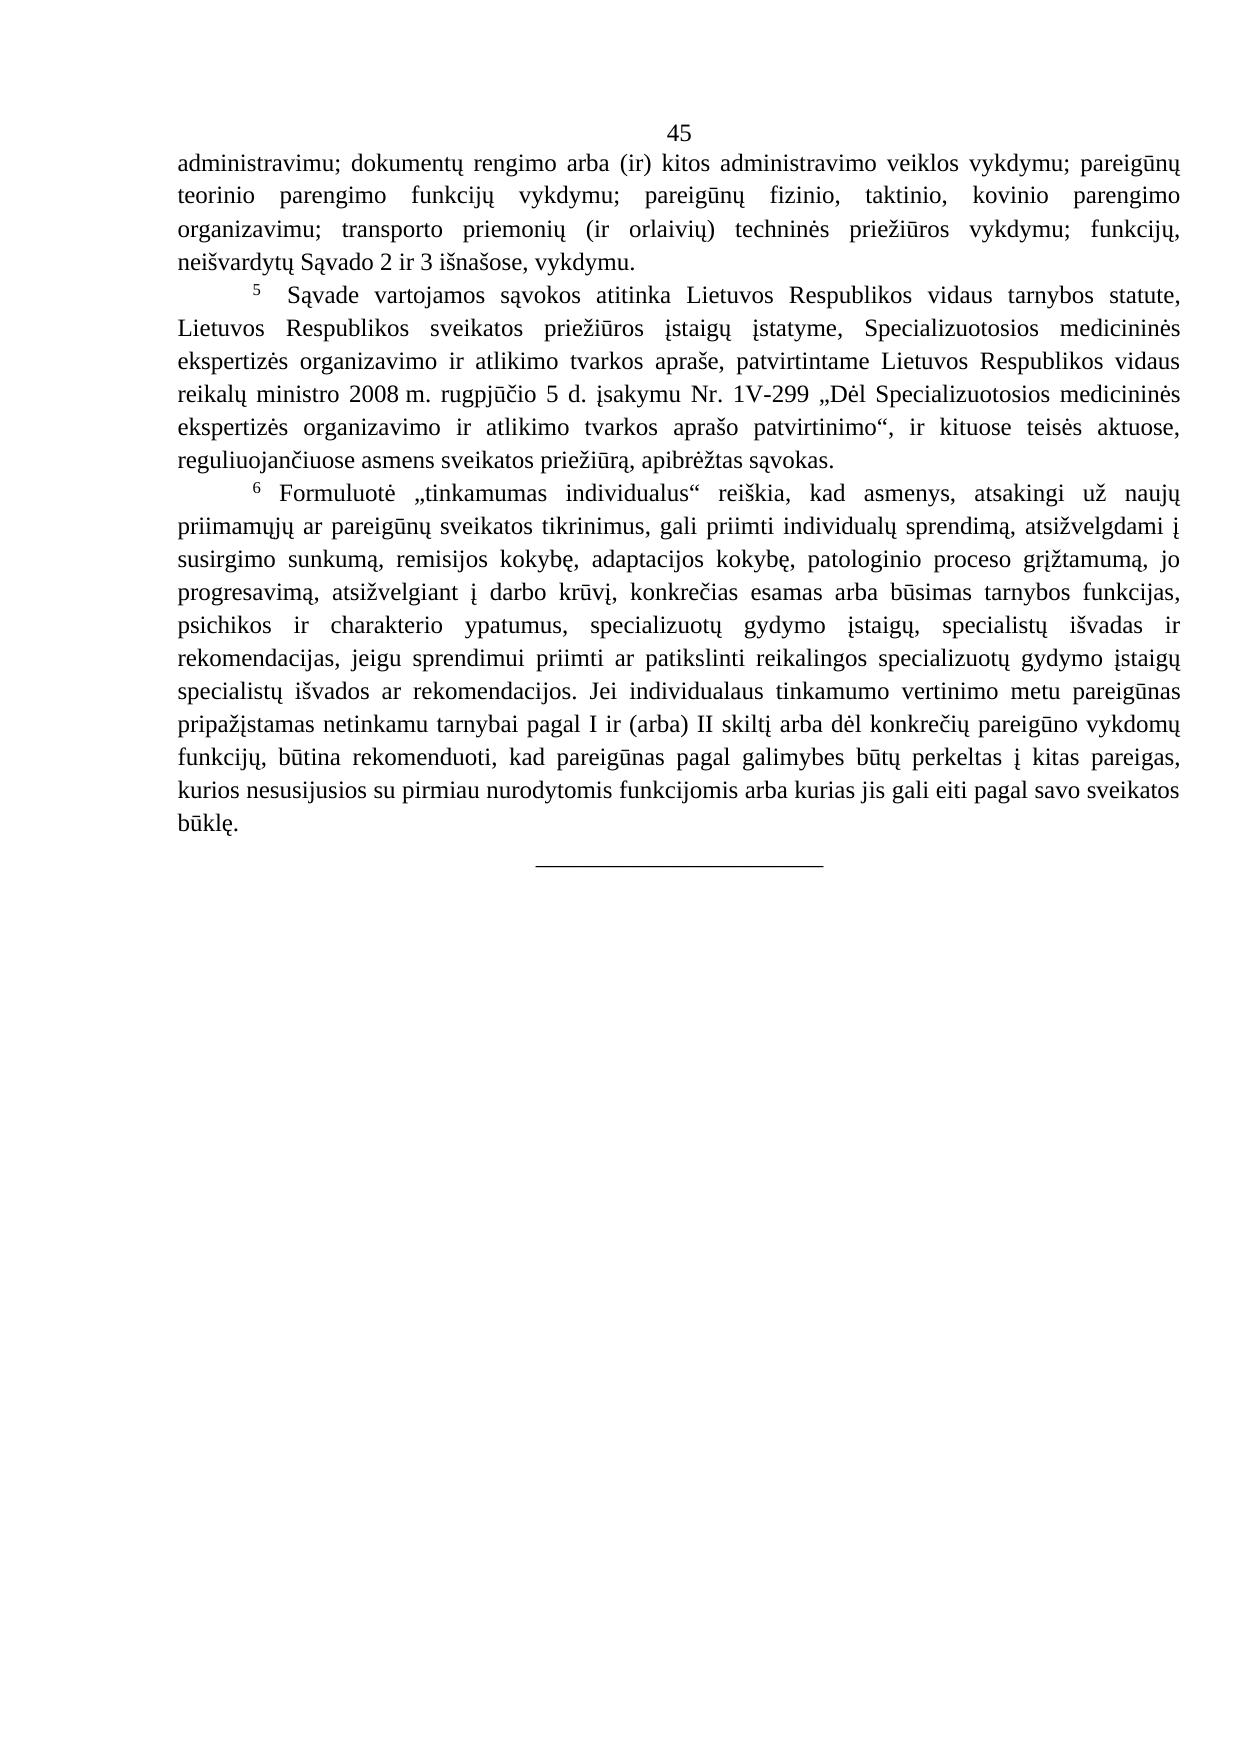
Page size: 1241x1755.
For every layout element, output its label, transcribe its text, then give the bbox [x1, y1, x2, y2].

text 5 Sąvade vartojamos sąvokos atitinka Lietuvos Respublikos vidaus tarnybos statute, Lietuvos Respublikos sveikatos priežiūros įstaigų įstatyme, Specializuotosios medicininės ekspertizės organizavimo ir atlikimo tvarkos apraše, patvirtintame Lietuvos Respublikos vidaus reikalų ministro 2008 m. rugpjūčio 5 d. įsakymu Nr. 1V-299 „Dėl Specializuotosios medicininės ekspertizės organizavimo ir atlikimo tvarkos aprašo patvirtinimo“, ir kituose teisės aktuose, reguliuojančiuose asmens sveikatos priežiūrą, apibrėžtas sąvokas. [177, 280, 1181, 473]
text 6 Formuluotė „tinkamumas individualus“ reiškia, kad asmenys, atsakingi už naujų priimamųjų ar pareigūnų sveikatos tikrinimus, gali priimti individualų sprendimą, atsižvelgdami į susirgimo sunkumą, remisijos kokybę, adaptacijos kokybę, patologinio proceso grįžtamumą, jo progresavimą, atsižvelgiant į darbo krūvį, konkrečias esamas arba būsimas tarnybos funkcijas, psichikos ir charakterio ypatumus, specializuotų gydymo įstaigų, specialistų išvadas ir rekomendacijas, jeigu sprendimui priimti ar patikslinti reikalingos specializuotų gydymo įstaigų specialistų išvados ar rekomendacijos. Jei individualaus tinkamumo vertinimo metu pareigūnas pripažįstamas netinkamu tarnybai pagal I ir (arba) II skiltį arba dėl konkrečių pareigūno vykdomų funkcijų, būtina rekomenduoti, kad pareigūnas pagal galimybes būtų perkeltas į kitas pareigas, kurios nesusijusios su pirmiau nurodytomis funkcijomis arba kurias jis gali eiti pagal savo sveikatos būklę. [177, 478, 1181, 837]
text _______________________ [177, 841, 1181, 870]
text administravimu; dokumentų rengimo arba (ir) kitos administravimo veiklos vykdymu; pareigūnų teorinio parengimo funkcijų vykdymu; pareigūnų fizinio, taktinio, kovinio parengimo organizavimu; transporto priemonių (ir orlaivių) techninės priežiūros vykdymu; funkcijų, neišvardytų Sąvado 2 ir 3 išnašose, vykdymu. [177, 148, 1181, 275]
